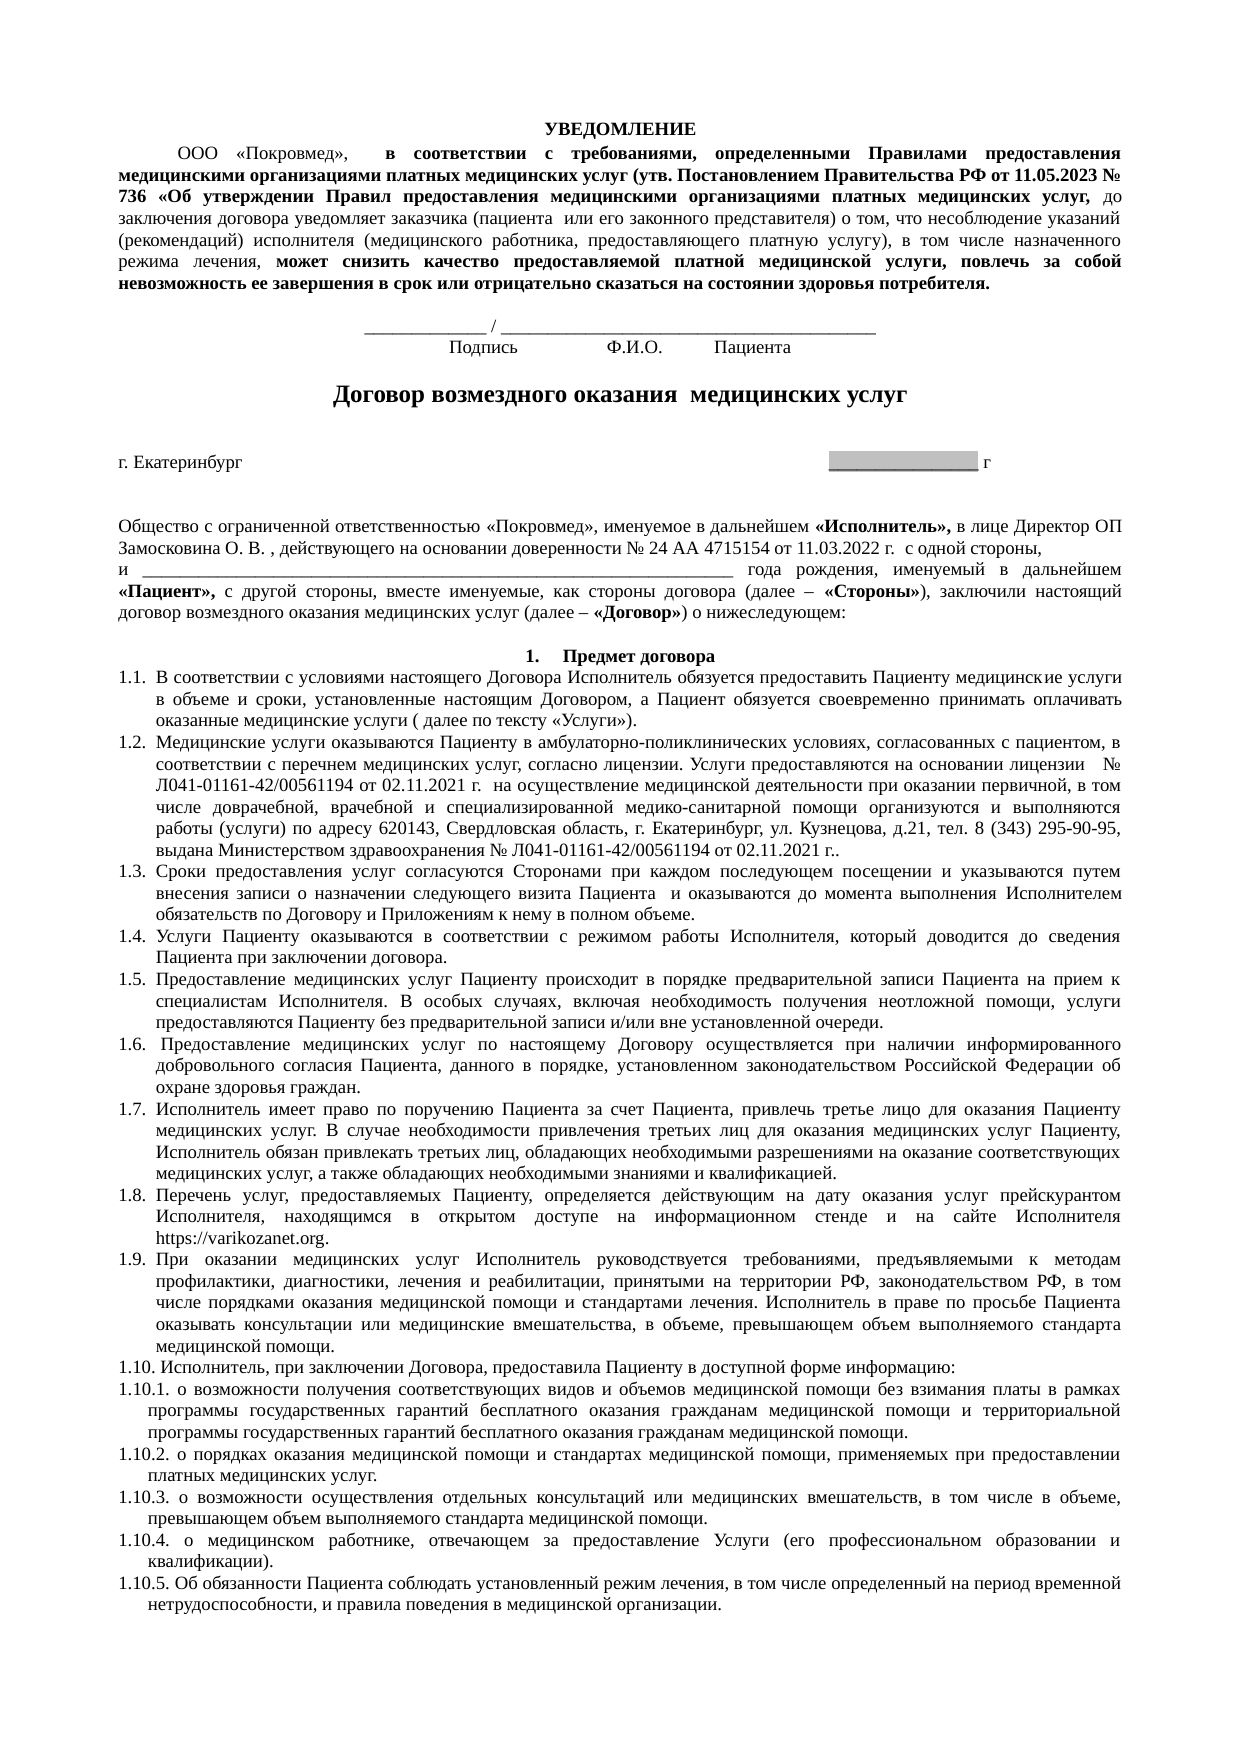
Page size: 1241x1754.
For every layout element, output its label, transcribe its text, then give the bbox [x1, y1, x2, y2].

text г. Екатеринбург ________________ г [118, 451, 1122, 472]
list Перечень услуг, предоставляемых Пациенту, определяется действующим на дату оказания услуг прейскурантом Исполнителя, находящимся в открытом доступе на информационном стенде и на сайте Исполнителя https://varikozanet.org. [118, 1184, 1122, 1248]
list Сроки предоставления услуг согласуются Сторонами при каждом последующем посещении и указываются путем внесения записи о назначении следующего визита Пациента и оказываются до момента выполнения Исполнителем обязательств по Договору и Приложениям к нему в полном объеме. [118, 860, 1122, 925]
text 1.10.2. о порядках оказания медицинской помощи и стандартах медицинской помощи, применяемых при предоставлении платных медицинских услуг. [118, 1442, 1122, 1486]
text 1.10.1. о возможности получения соответствующих видов и объемов медицинской помощи без взимания платы в рамках программы государственных гарантий бесплатного оказания гражданам медицинской помощи и территориальной программы государственных гарантий бесплатного оказания гражданам медицинской помощи. [118, 1378, 1122, 1442]
list При оказании медицинских услуг Исполнитель руководствуется требованиями, предъявляемыми к методам профилактики, диагностики, лечения и реабилитации, принятыми на территории РФ, законодательством РФ, в том числе порядками оказания медицинской помощи и стандартами лечения. Исполнитель в праве по просьбе Пациента оказывать консультации или медицинские вмешательства, в объеме, превышающем объем выполняемого стандарта медицинской помощи. [118, 1248, 1122, 1356]
text 1.10. Исполнитель, при заключении Договора, предоставила Пациенту в доступной форме информацию: [118, 1356, 1122, 1378]
text 1.10.5. Об обязанности Пациента соблюдать установленный режим лечения, в том числе определенный на период временной нетрудоспособности, и правила поведения в медицинской организации. [118, 1572, 1122, 1615]
text 1.10.3. о возможности осуществления отдельных консультаций или медицинских вмешательств, в том числе в объеме, превышающем объем выполняемого стандарта медицинской помощи. [118, 1486, 1122, 1529]
text 1.10.4. о медицинском работнике, отвечающем за предоставление Услуги (его профессиональном образовании и квалификации). [118, 1529, 1122, 1572]
list Исполнитель имеет право по поручению Пациента за счет Пациента, привлечь третье лицо для оказания Пациенту медицинских услуг. В случае необходимости привлечения третьих лиц для оказания медицинских услуг Пациенту, Исполнитель обязан привлекать третьих лиц, обладающих необходимыми разрешениями на оказание соответствующих медицинских услуг, а также обладающих необходимыми знаниями и квалификацией. [118, 1097, 1122, 1184]
text УВЕДОМЛЕНИЕ [118, 118, 1122, 140]
list Услуги Пациенту оказываются в соответствии с режимом работы Исполнителя, который доводится до сведения Пациента при заключении договора. [118, 925, 1122, 968]
list Медицинские услуги оказываются Пациенту в амбулаторно-поликлинических условиях, согласованных с пациентом, в соответствии с перечнем медицинских услуг, согласно лицензии. Услуги предоставляются на основании лицензии № Л041-01161-42/00561194 от 02.11.2021 г. на осуществление медицинской деятельности при оказании первичной, в том числе доврачебной, врачебной и специализированной медико-санитарной помощи организуются и выполняются работы (услуги) по адресу 620143, Свердловская область, г. Екатеринбург, ул. Кузнецова, д.21, тел. 8 (343) 295-90-95, выдана Министерством здравоохранения № Л041-01161-42/00561194 от 02.11.2021 г.. [118, 731, 1122, 860]
text Договор возмездного оказания медицинских услуг [118, 379, 1122, 407]
text ООО «Покровмед», в соответствии с требованиями, определенными Правилами предоставления медицинскими организациями платных медицинских услуг (утв. Постановлением Правительства РФ от 11.05.2023 № 736 «Об утверждении Правил предоставления медицинскими организациями платных медицинских услуг, до заключения договора уведомляет заказчика (пациента или его законного представителя) о том, что несоблюдение указаний (рекомендаций) исполнителя (медицинского работника, предоставляющего платную услугу), в том числе назначенного режима лечения, может снизить качество предоставляемой платной медицинской услуги, повлечь за собой невозможность ее завершения в срок или отрицательно сказаться на состоянии здоровья потребителя. [118, 140, 1122, 293]
text Подпись Ф.И.О. Пациента [118, 336, 1122, 358]
list Предоставление медицинских услуг Пациенту происходит в порядке предварительной записи Пациента на прием к специалистам Исполнителя. В особых случаях, включая необходимость получения неотложной помощи, услуги предоставляются Пациенту без предварительной записи и/или вне установленной очереди. [118, 968, 1122, 1033]
text и _______________________________________________________________ года рождения, именуемый в дальнейшем «Пациент», с другой стороны, вместе именуемые, как стороны договора (далее – «Стороны»), заключили настоящий договор возмездного оказания медицинских услуг (далее – «Договор») о нижеследующем: [118, 558, 1122, 623]
text _____________ / ________________________________________ [118, 315, 1122, 336]
list Предоставление медицинских услуг по настоящему Договору осуществляется при наличии информированного добровольного согласия Пациента, данного в порядке, установленном законодательством Российской Федерации об охране здоровья граждан. [118, 1033, 1122, 1097]
list Предмет договора [118, 644, 1122, 666]
text Общество с ограниченной ответственностью «Покровмед», именуемое в дальнейшем «Исполнитель», в лице Директор ОП Замосковина О. В. , действующего на основании доверенности № 24 АА 4715154 от 11.03.2022 г. c одной стороны, [118, 515, 1122, 558]
list В соответствии с условиями настоящего Договора Исполнитель обязуется предоставить Пациенту медицинские услуги в объеме и сроки, установленные настоящим Договором, а Пациент обязуется своевременно принимать оплачивать оказанные медицинские услуги ( далее по тексту «Услуги»). [118, 666, 1122, 731]
